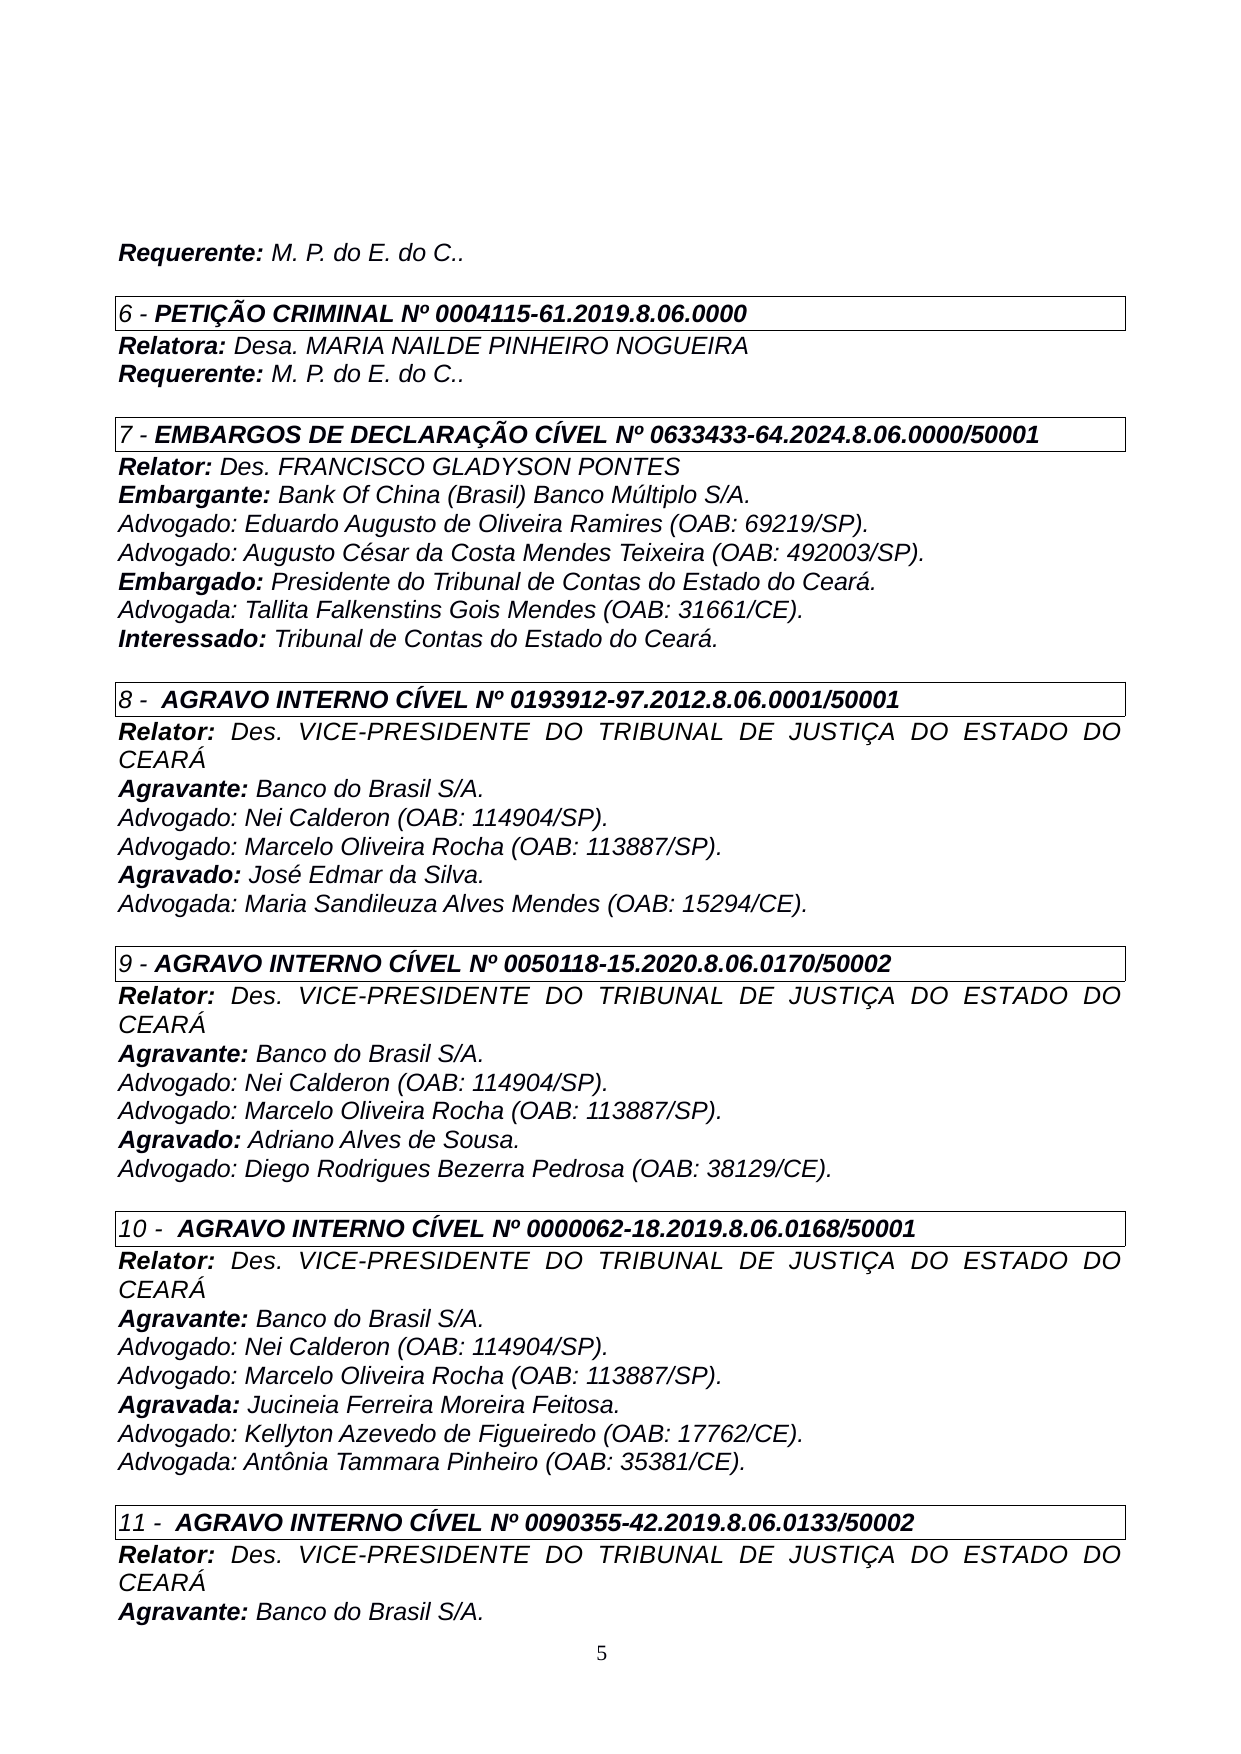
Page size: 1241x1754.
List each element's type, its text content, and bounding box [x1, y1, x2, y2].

text Agravada: Jucineia Ferreira Moreira Feitosa. [118, 1390, 1122, 1418]
text Relator: Des. VICE-PRESIDENTE DO TRIBUNAL DE JUSTIÇA DO ESTADO DO CEARÁ [118, 1247, 1122, 1303]
text Relatora: Desa. MARIA NAILDE PINHEIRO NOGUEIRA [118, 331, 1122, 359]
text Requerente: M. P. do E. do C.. [118, 359, 1122, 388]
text Agravado: Adriano Alves de Sousa. [118, 1125, 1122, 1154]
text 9 - AGRAVO INTERNO CÍVEL Nº 0050118-15.2020.8.06.0170/50002 [116, 947, 1125, 981]
text Advogado: Nei Calderon (OAB: 114904/SP). [118, 1332, 1122, 1361]
text Advogada: Maria Sandileuza Alves Mendes (OAB: 15294/CE). [118, 889, 1122, 918]
text Embargado: Presidente do Tribunal de Contas do Estado do Ceará. [118, 567, 1122, 595]
text Advogado: Nei Calderon (OAB: 114904/SP). [118, 803, 1122, 831]
text Agravado: José Edmar da Silva. [118, 860, 1122, 889]
text Advogado: Marcelo Oliveira Rocha (OAB: 113887/SP). [118, 831, 1122, 860]
text Relator: Des. VICE-PRESIDENTE DO TRIBUNAL DE JUSTIÇA DO ESTADO DO CEARÁ [118, 1540, 1122, 1597]
text Advogada: Antônia Tammara Pinheiro (OAB: 35381/CE). [118, 1447, 1122, 1476]
text Interessado: Tribunal de Contas do Estado do Ceará. [118, 624, 1122, 653]
text Agravante: Banco do Brasil S/A. [118, 1597, 1122, 1626]
text Advogado: Marcelo Oliveira Rocha (OAB: 113887/SP). [118, 1096, 1122, 1125]
text Advogado: Nei Calderon (OAB: 114904/SP). [118, 1067, 1122, 1096]
text Advogado: Diego Rodrigues Bezerra Pedrosa (OAB: 38129/CE). [118, 1154, 1122, 1182]
text Relator: Des. FRANCISCO GLADYSON PONTES [118, 452, 1122, 480]
text Advogado: Augusto César da Costa Mendes Teixeira (OAB: 492003/SP). [118, 538, 1122, 567]
text Advogada: Tallita Falkenstins Gois Mendes (OAB: 31661/CE). [118, 595, 1122, 624]
text Relator: Des. VICE-PRESIDENTE DO TRIBUNAL DE JUSTIÇA DO ESTADO DO CEARÁ [118, 717, 1122, 774]
text Requerente: M. P. do E. do C.. [118, 238, 1122, 267]
text 6 - PETIÇÃO CRIMINAL Nº 0004115-61.2019.8.06.0000 [116, 297, 1125, 330]
text 7 - EMBARGOS DE DECLARAÇÃO CÍVEL Nº 0633433-64.2024.8.06.0000/50001 [116, 418, 1125, 451]
text 11 - AGRAVO INTERNO CÍVEL Nº 0090355-42.2019.8.06.0133/50002 [116, 1506, 1125, 1539]
text Advogado: Marcelo Oliveira Rocha (OAB: 113887/SP). [118, 1361, 1122, 1390]
text Advogado: Kellyton Azevedo de Figueiredo (OAB: 17762/CE). [118, 1418, 1122, 1447]
text Embargante: Bank Of China (Brasil) Banco Múltiplo S/A. [118, 480, 1122, 509]
text Advogado: Eduardo Augusto de Oliveira Ramires (OAB: 69219/SP). [118, 509, 1122, 538]
text Agravante: Banco do Brasil S/A. [118, 774, 1122, 803]
text Agravante: Banco do Brasil S/A. [118, 1039, 1122, 1067]
text Relator: Des. VICE-PRESIDENTE DO TRIBUNAL DE JUSTIÇA DO ESTADO DO CEARÁ [118, 982, 1122, 1039]
text 10 - AGRAVO INTERNO CÍVEL Nº 0000062-18.2019.8.06.0168/50001 [116, 1212, 1125, 1246]
text 8 - AGRAVO INTERNO CÍVEL Nº 0193912-97.2012.8.06.0001/50001 [116, 683, 1125, 716]
text Agravante: Banco do Brasil S/A. [118, 1303, 1122, 1332]
